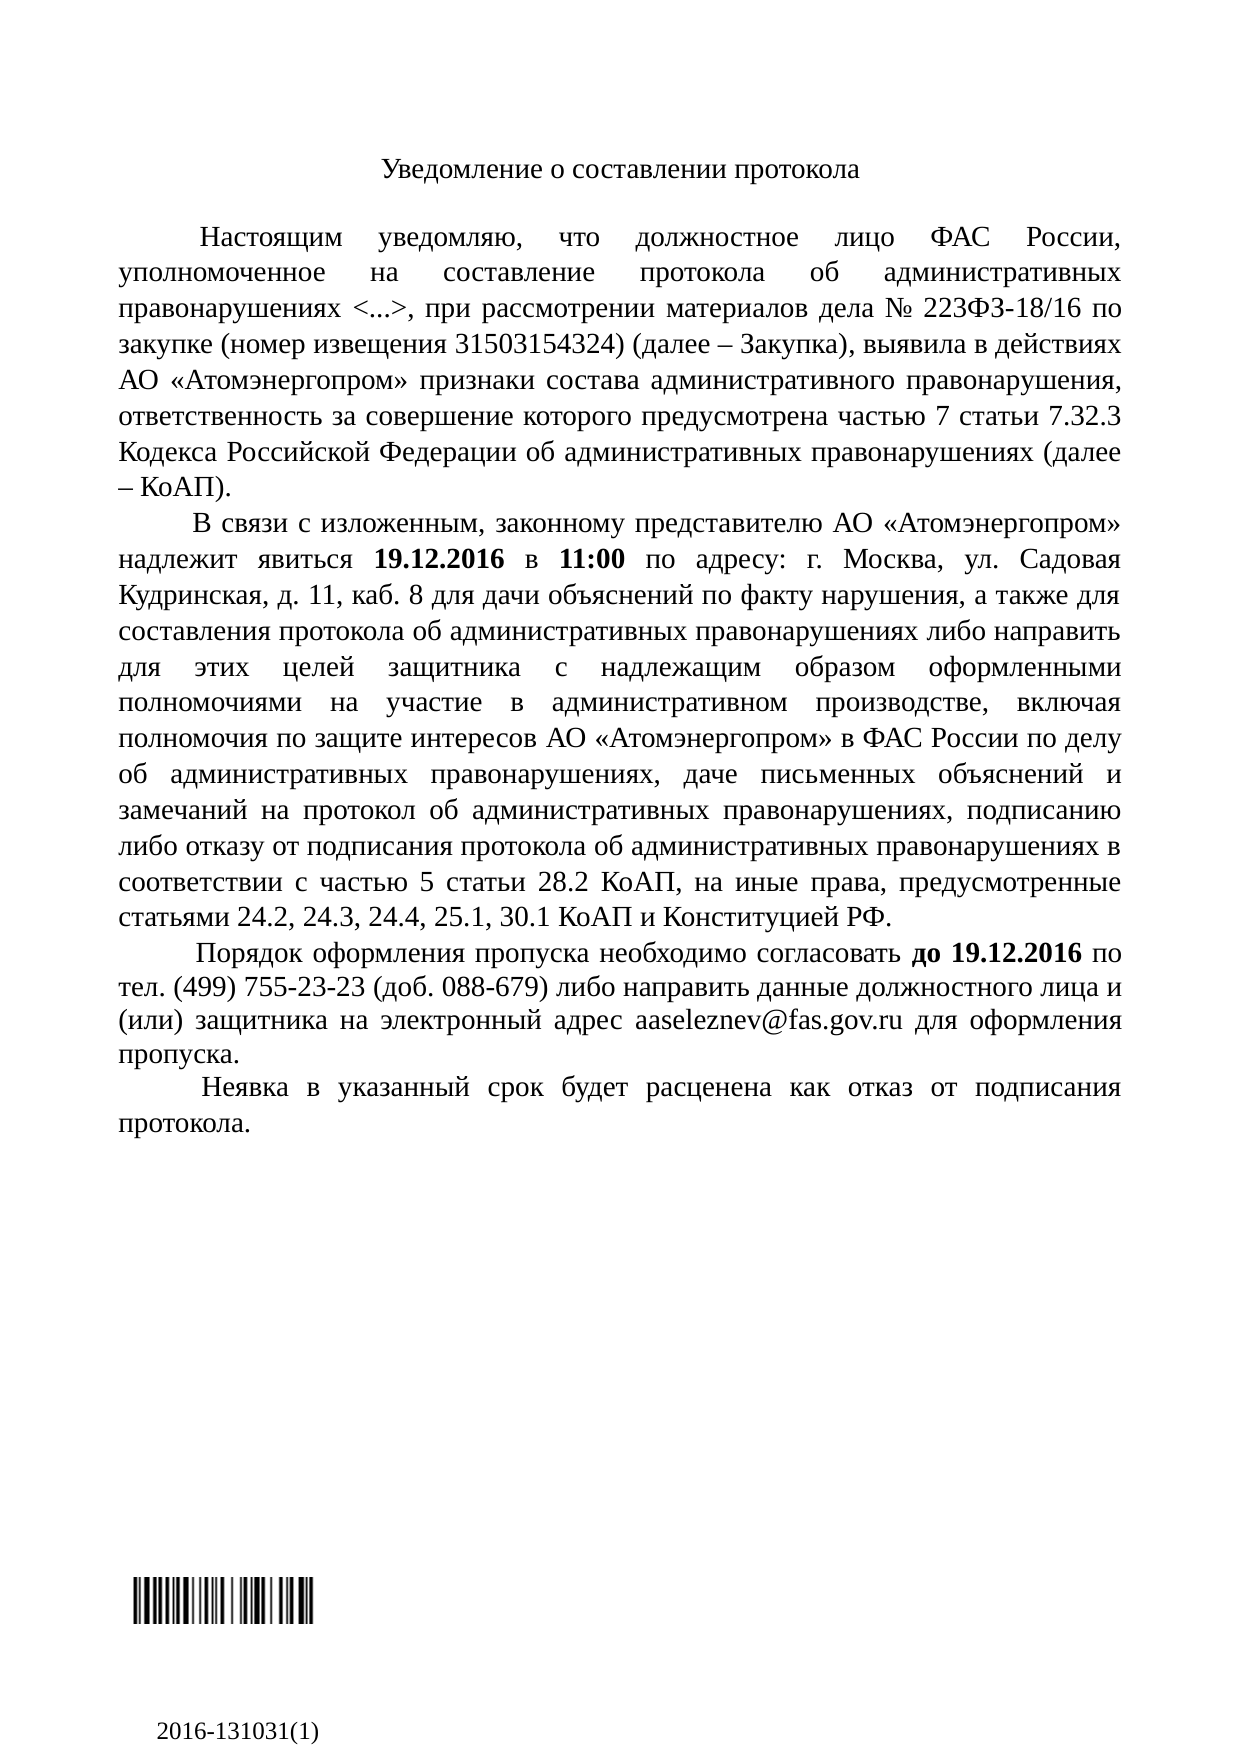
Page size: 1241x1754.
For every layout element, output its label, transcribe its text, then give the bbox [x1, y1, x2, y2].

text Порядок оформления пропуска необходимо согласовать до 19.12.2016 по тел. (499) 755-23-23 (доб. 088-679) либо направить данные должностного лица и (или) защитника на электронный адрес aaseleznev@fas.gov.ru для оформления пропуска. [118, 935, 1122, 1069]
text Неявка в указанный срок будет расценена как отказ от подписания протокола. [118, 1069, 1122, 1139]
text В связи с изложенным, законному представителю АО «Атомэнергопром» надлежит явиться 19.12.2016 в 11:00 по адресу: г. Москва, ул. Садовая Кудринская, д. 11, каб. 8 для дачи объяснений по факту нарушения, а также для составления протокола об административных правонарушениях либо направить для этих целей защитника с надлежащим образом оформленными полномочиями на участие в административном производстве, включая полномочия по защите интересов АО «Атомэнергопром» в ФАС России по делу об административных правонарушениях, даче письменных объяснений и замечаний на протокол об административных правонарушениях, подписанию либо отказу от подписания протокола об административных правонарушениях в соответствии с частью 5 статьи 28.2 КоАП, на иные права, предусмотренные статьями 24.2, 24.3, 24.4, 25.1, 30.1 КоАП и Конституцией РФ. [118, 505, 1122, 933]
text Настоящим уведомляю, что должностное лицо ФАС России, уполномоченное на составление протокола об административных правонарушениях <...>, при рассмотрении материалов дела № 223ФЗ-18/16 по закупке (номер извещения 31503154324) (далее – Закупка), выявила в действиях АО «Атомэнергопром» признаки состава административного правонарушения, ответственность за совершение которого предусмотрена частью 7 статьи 7.32.3 Кодекса Российской Федерации об административных правонарушениях (далее – КоАП). [118, 219, 1122, 503]
picture [118, 1577, 331, 1624]
text Уведомление о составлении протокола [118, 152, 1122, 185]
